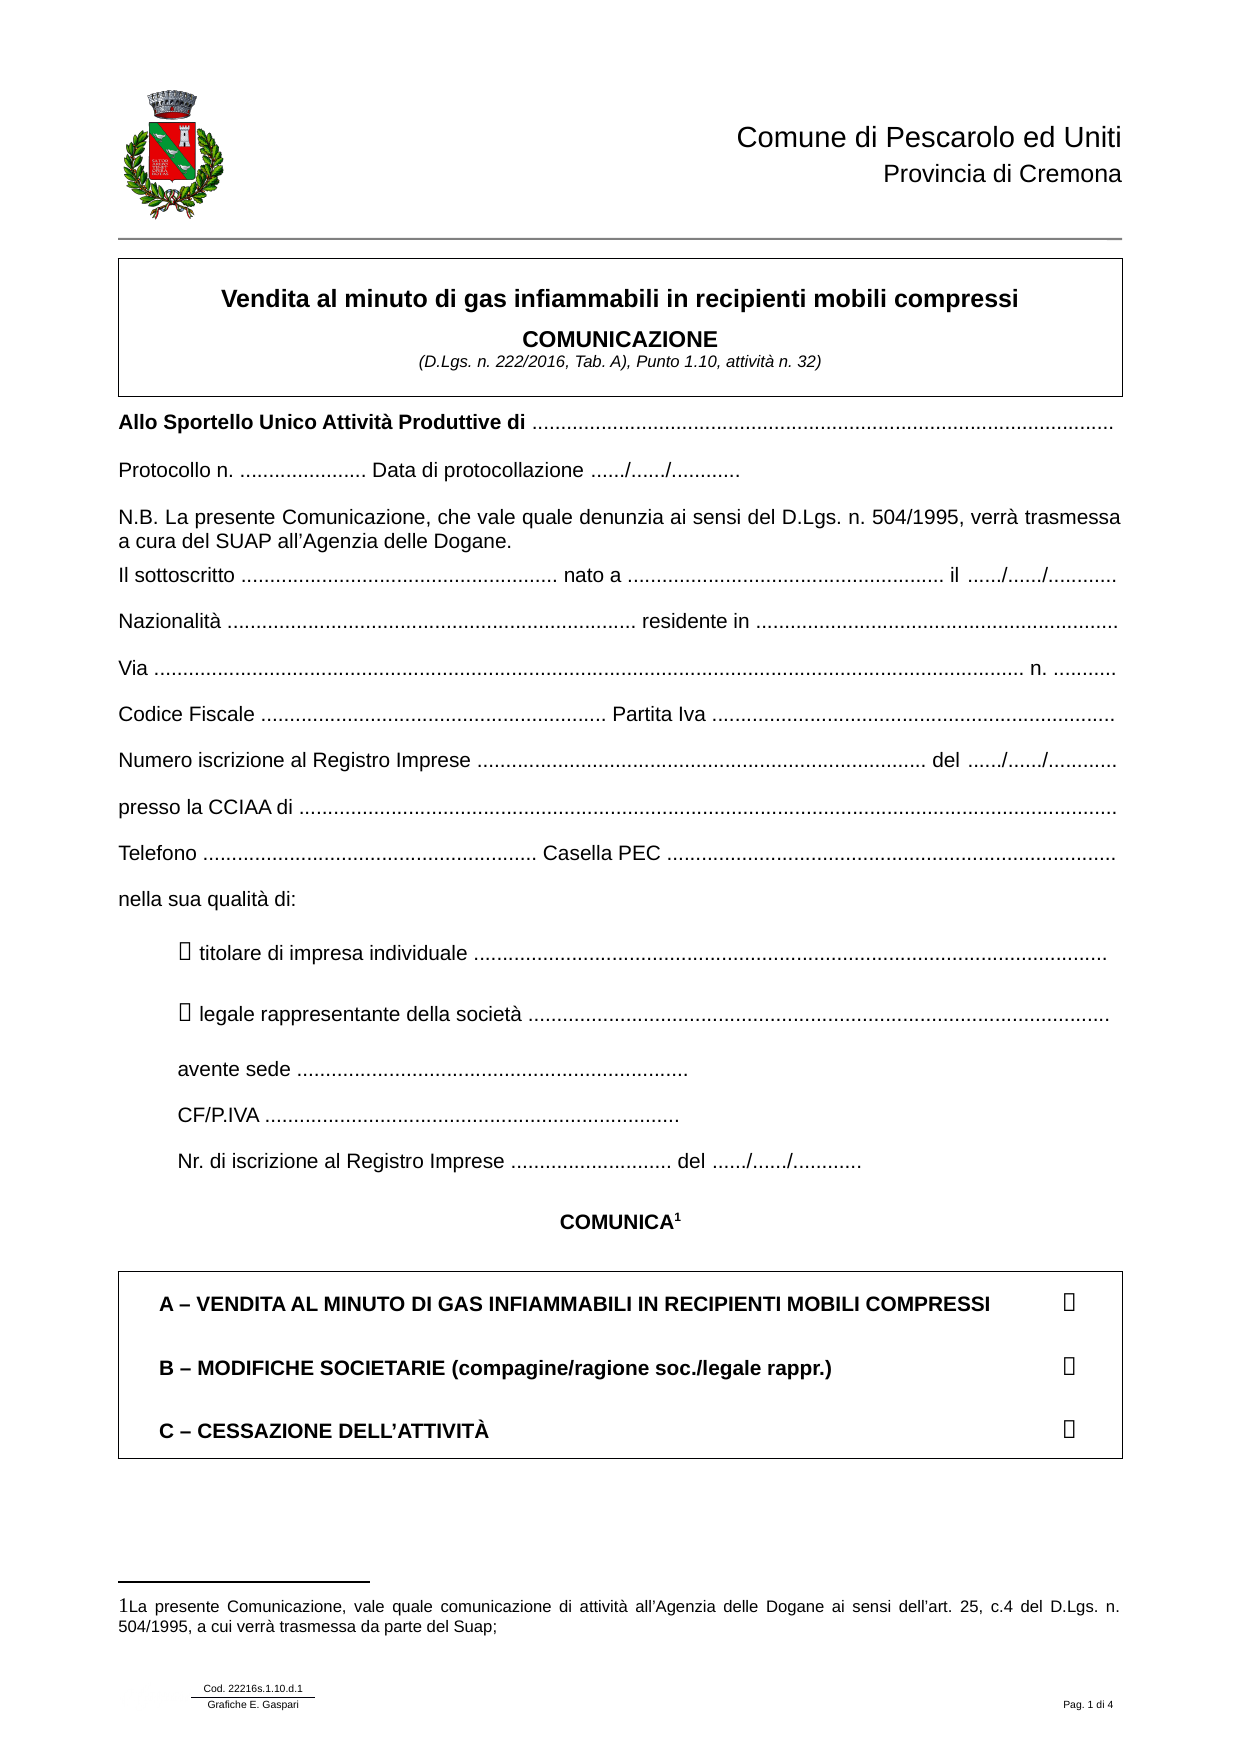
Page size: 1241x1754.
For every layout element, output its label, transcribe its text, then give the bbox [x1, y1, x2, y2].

text Protocollo n. ...................... Data di protocollazione ....../....../............ [118, 458, 1122, 482]
text N.B. La presente Comunicazione, che vale quale denunzia ai sensi del D.Lgs. n. 504/1995, verrà trasmessa a cura del SUAP all’Agenzia delle Dogane. [118, 504, 1122, 552]
text CF/P.IVA ........................................................................ [177, 1103, 1122, 1127]
text nella sua qualità di: [118, 887, 1122, 911]
text Il sottoscritto ....................................................... nato a ....................................................... il ....../....../............ [118, 563, 1122, 587]
text Nazionalità ....................................................................... residente in ............................................................... [118, 609, 1122, 633]
text Comune di Pescarolo ed Uniti [224, 121, 1122, 154]
table_header A – VENDITA AL MINUTO DI GAS INFIAMMABILI IN RECIPIENTI MOBILI COMPRESSI  B – MODIFICHE SOCIETARIE (compagine/ragione soc./legale rappr.)  C – CESSAZIONE DELL’ATTIVITÀ  [119, 1272, 1122, 1458]
text Allo Sportello Unico Attività Produttive di ..................................................................................................... [118, 410, 1122, 434]
table_header Vendita al minuto di gas infiammabili in recipienti mobili compressi COMUNICAZIONE (D.Lgs. n. 222/2016, Tab. A), Punto 1.10, attività n. 32) [119, 259, 1122, 396]
text  titolare di impresa individuale .............................................................................................................. [177, 934, 1122, 968]
text presso la CCIAA di .............................................................................................................................................. [118, 794, 1122, 818]
text Numero iscrizione al Registro Imprese .............................................................................. del ....../....../............ [118, 748, 1122, 772]
text Via ....................................................................................................................................................... n. ........... [118, 656, 1122, 679]
text Nr. di iscrizione al Registro Imprese ............................ del ....../....../............ [177, 1149, 1122, 1173]
text  legale rappresentante della società ..................................................................................................... [177, 995, 1122, 1029]
picture [122, 90, 224, 221]
text Provincia di Cremona [224, 159, 1122, 188]
text avente sede .................................................................... [177, 1057, 1122, 1081]
text Codice Fiscale ............................................................ Partita Iva ...................................................................... [118, 702, 1122, 726]
text Telefono .......................................................... Casella PEC .............................................................................. [118, 841, 1122, 865]
text La presente Comunicazione, vale quale comunicazione di attività all’Agenzia delle Dogane ai sensi dell’art. 25, c.4 del D.Lgs. n. 504/1995, a cui verrà trasmessa da parte del Suap; [118, 1593, 1122, 1636]
text COMUNICA [118, 1210, 1122, 1234]
